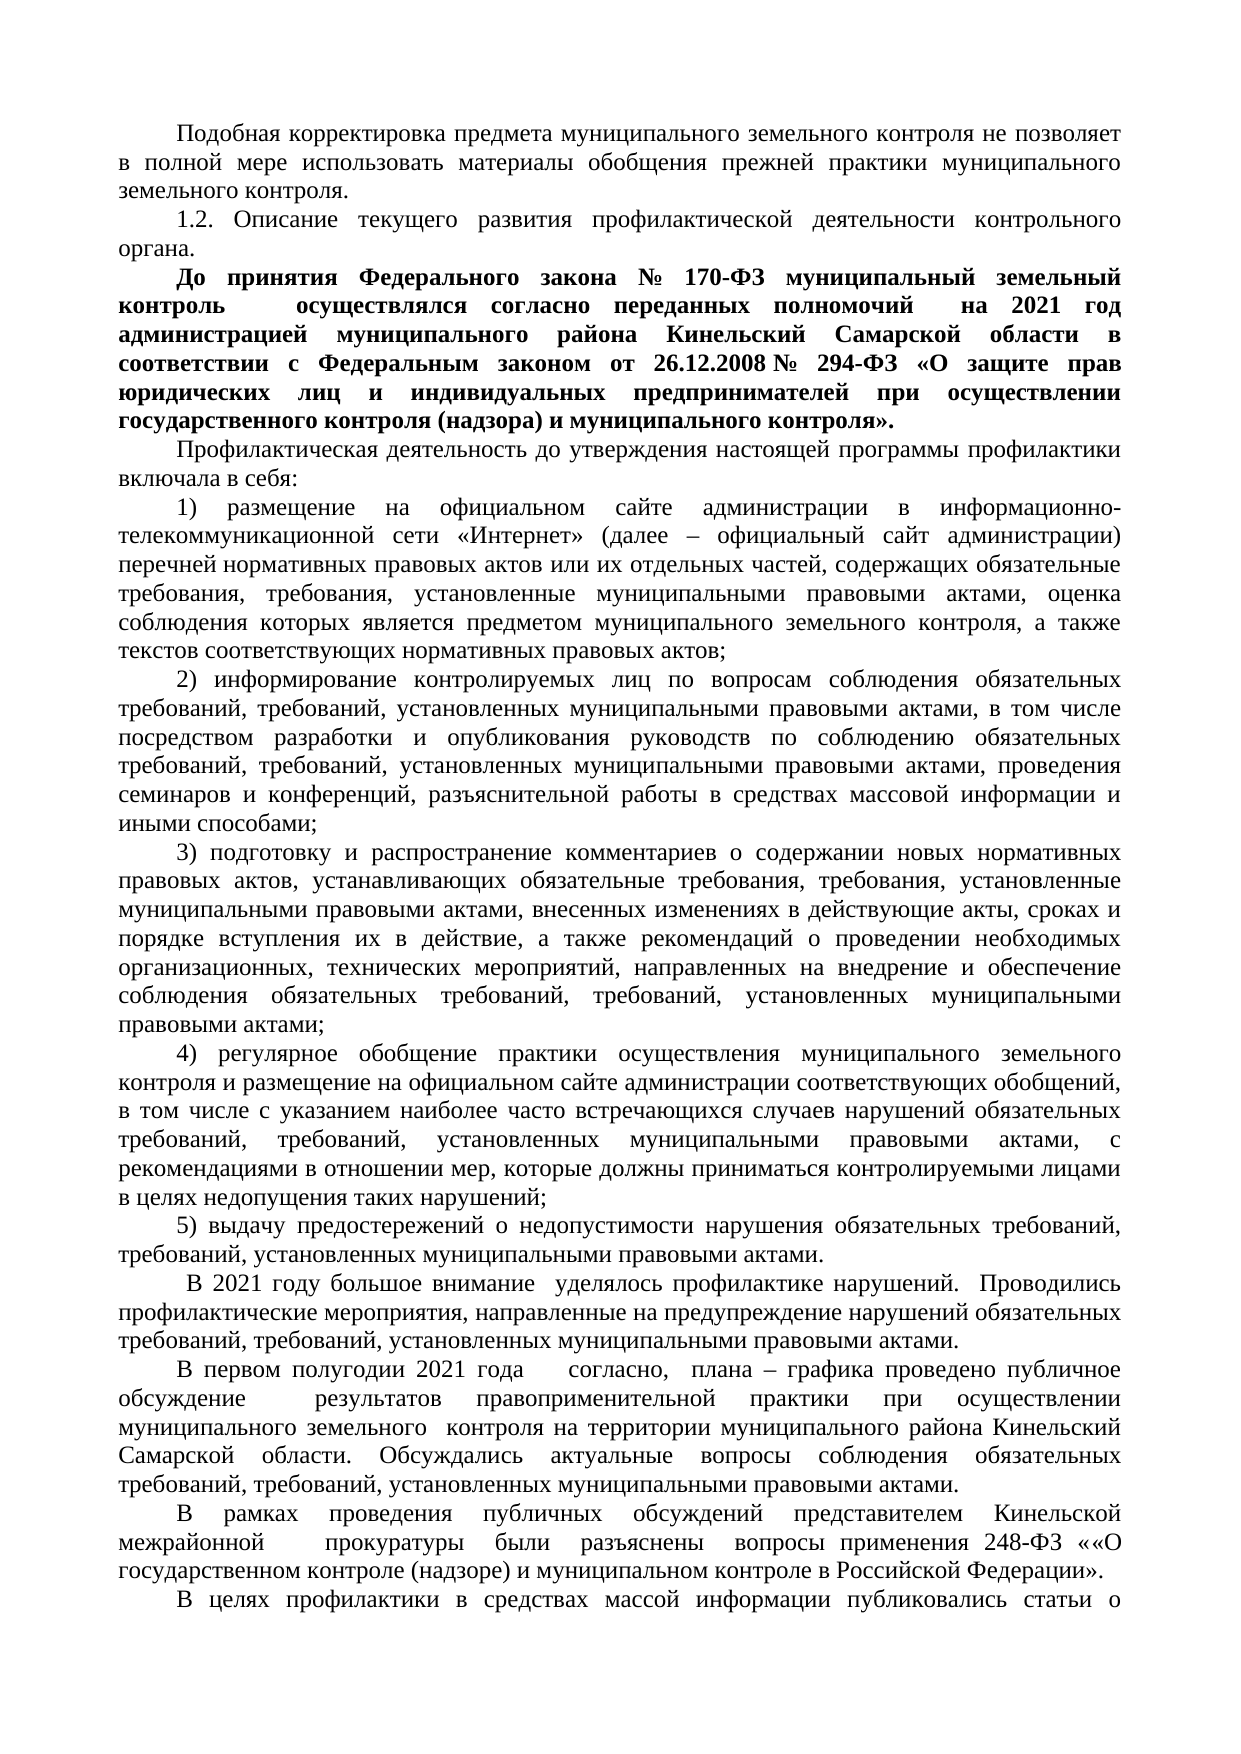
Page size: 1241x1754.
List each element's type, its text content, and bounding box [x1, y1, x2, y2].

text До принятия Федерального закона № 170-ФЗ муниципальный земельный контроль осуществлялся согласно переданных полномочий на 2021 год администрацией муниципального района Кинельский Самарской области в соответствии с Федеральным законом от 26.12.2008 № 294-ФЗ «О защите прав юридических лиц и индивидуальных предпринимателей при осуществлении государственного контроля (надзора) и муниципального контроля». [118, 262, 1122, 434]
text 1.2. Описание текущего развития профилактической деятельности контрольного органа. [118, 204, 1122, 262]
text 2) информирование контролируемых лиц по вопросам соблюдения обязательных требований, требований, установленных муниципальными правовыми актами, в том числе посредством разработки и опубликования руководств по соблюдению обязательных требований, требований, установленных муниципальными правовыми актами, проведения семинаров и конференций, разъяснительной работы в средствах массовой информации и иными способами; [118, 664, 1122, 837]
text 3) подготовку и распространение комментариев о содержании новых нормативных правовых актов, устанавливающих обязательные требования, требования, установленные муниципальными правовыми актами, внесенных изменениях в действующие акты, сроках и порядке вступления их в действие, а также рекомендаций о проведении необходимых организационных, технических мероприятий, направленных на внедрение и обеспечение соблюдения обязательных требований, требований, установленных муниципальными правовыми актами; [118, 837, 1122, 1038]
text Профилактическая деятельность до утверждения настоящей программы профилактики включала в себя: [118, 434, 1122, 492]
text 4) регулярное обобщение практики осуществления муниципального земельного контроля и размещение на официальном сайте администрации соответствующих обобщений, в том числе с указанием наиболее часто встречающихся случаев нарушений обязательных требований, требований, установленных муниципальными правовыми актами, с рекомендациями в отношении мер, которые должны приниматься контролируемыми лицами в целях недопущения таких нарушений; [118, 1038, 1122, 1211]
text 1) размещение на официальном сайте администрации в информационно-телекоммуникационной сети «Интернет» (далее – официальный сайт администрации) перечней нормативных правовых актов или их отдельных частей, содержащих обязательные требования, требования, установленные муниципальными правовыми актами, оценка соблюдения которых является предметом муниципального земельного контроля, а также текстов соответствующих нормативных правовых актов; [118, 492, 1122, 664]
text Подобная корректировка предмета муниципального земельного контроля не позволяет в полной мере использовать материалы обобщения прежней практики муниципального земельного контроля. [118, 118, 1122, 204]
text В 2021 году большое внимание уделялось профилактике нарушений. Проводились профилактические мероприятия, направленные на предупреждение нарушений обязательных требований, требований, установленных муниципальными правовыми актами. [118, 1268, 1122, 1354]
text В рамках проведения публичных обсуждений представителем Кинельской межрайонной прокуратуры были разъяснены вопросы применения 248-ФЗ ««О государственном контроле (надзоре) и муниципальном контроле в Российской Федерации». [118, 1498, 1122, 1584]
text В целях профилактики в средствах массой информации публиковались статьи о [118, 1584, 1122, 1613]
text 5) выдачу предостережений о недопустимости нарушения обязательных требований, требований, установленных муниципальными правовыми актами. [118, 1211, 1122, 1268]
text В первом полугодии 2021 года согласно, плана – графика проведено публичное обсуждение результатов правоприменительной практики при осуществлении муниципального земельного контроля на территории муниципального района Кинельский Самарской области. Обсуждались актуальные вопросы соблюдения обязательных требований, требований, установленных муниципальными правовыми актами. [118, 1354, 1122, 1498]
